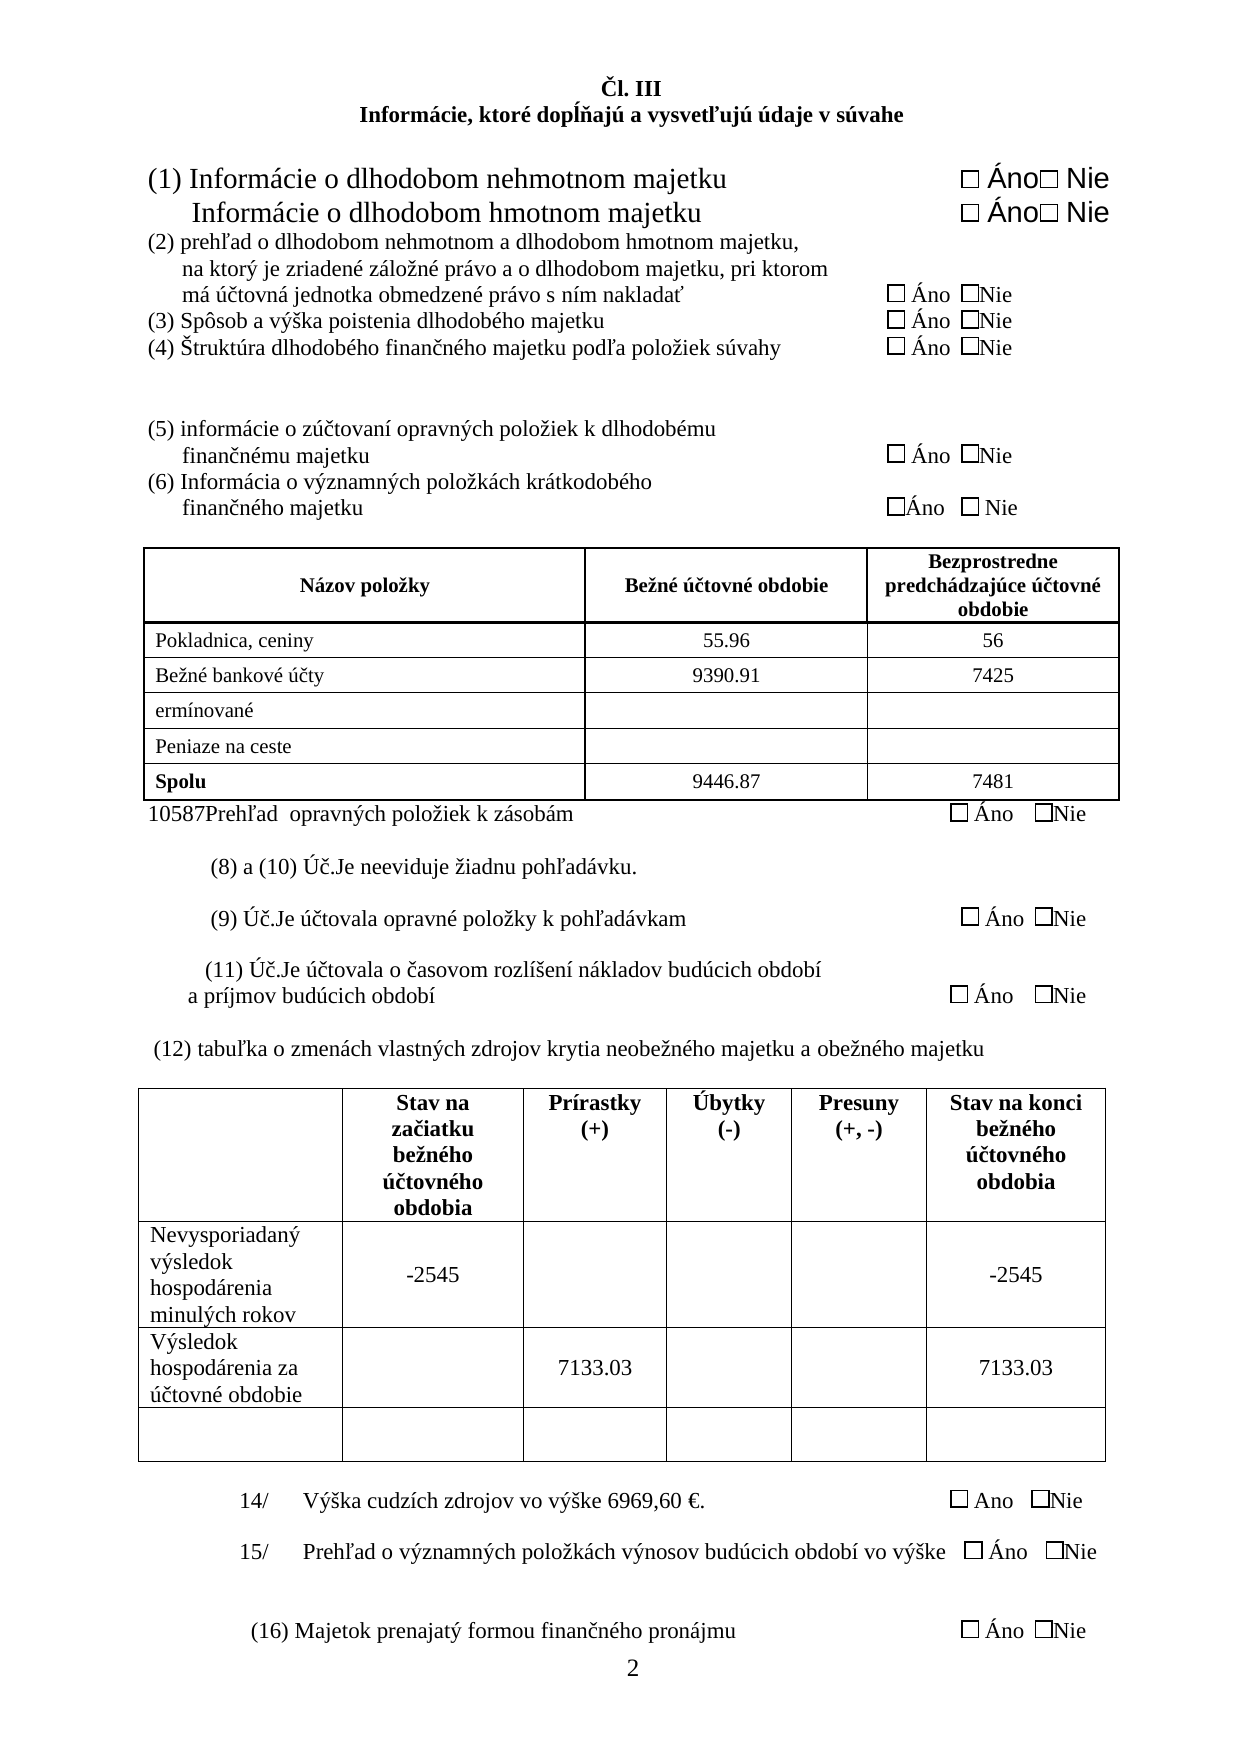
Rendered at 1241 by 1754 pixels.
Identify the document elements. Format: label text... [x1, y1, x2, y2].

table_header Stav na konci bežného účtovného obdobia [927, 1089, 1105, 1221]
table_cell -2545 [927, 1222, 1105, 1327]
text Čl. III [148, 75, 1115, 101]
table_cell [792, 1222, 926, 1327]
table_cell [868, 729, 1118, 763]
text 10587Prehľad opravných položiek k zásobám Áno Nie [148, 801, 1115, 827]
text 14/ Výška cudzích zdrojov vo výške 6969,60 €. Ano Nie [148, 1487, 1115, 1513]
table_cell Pokladnica, ceniny [145, 624, 584, 657]
text (5) informácie o zúčtovaní opravných položiek k dlhodobému [148, 415, 1115, 442]
text na ktorý je zriadené záložné právo a o dlhodobom majetku, pri ktorom [148, 255, 1115, 281]
title Informácie o dlhodobom hmotnom majetku Áno Nie [148, 195, 1115, 228]
table_cell Nevysporiadaný výsledok hospodárenia minulých rokov [139, 1222, 342, 1327]
text (9) Úč.Je účtovala opravné položky k pohľadávkam Áno Nie [148, 904, 1115, 931]
text finančného majetku Áno Nie [148, 494, 1115, 521]
text (3) Spôsob a výška poistenia dlhodobého majetku Áno Nie [148, 307, 1115, 334]
title (1) Informácie o dlhodobom nehmotnom majetku Áno Nie [148, 161, 1115, 195]
table_cell 7133,03 [524, 1328, 666, 1407]
table_cell [792, 1408, 926, 1461]
text (16) Majetok prenajatý formou finančného pronájmu Áno Nie [148, 1617, 1115, 1644]
table_cell [524, 1222, 666, 1327]
table_cell 9446,87 [586, 764, 867, 798]
text a príjmov budúcich období Áno Nie [148, 982, 1115, 1009]
text 15/ Prehľad o významných položkách výnosov budúcich období vo výške Áno Nie [148, 1538, 1115, 1564]
table_cell -2545 [343, 1222, 523, 1327]
table_cell [667, 1222, 791, 1327]
text (12) tabuľka o zmenách vlastných zdrojov krytia neobežného majetku a obežného majetku [148, 1035, 1115, 1061]
table_header Úbytky (-) [667, 1089, 791, 1221]
table_cell 7481 [868, 764, 1118, 798]
text (6) Informácia o významných položkách krátkodobého [148, 468, 1115, 494]
table_cell [927, 1408, 1105, 1461]
text (4) Štruktúra dlhodobého finančného majetku podľa položiek súvahy Áno Nie [148, 334, 1115, 360]
text (11) Úč.Je účtovala o časovom rozlíšení nákladov budúcich období [148, 956, 1115, 982]
table_cell 56 [868, 624, 1118, 657]
text finančnému majetku Áno Nie [148, 442, 1115, 468]
table_cell [868, 693, 1118, 728]
table_cell 7425 [868, 658, 1118, 692]
table_cell Peniaze na ceste [145, 729, 584, 763]
table_cell 55,96 [586, 624, 867, 657]
table_header [139, 1089, 342, 1221]
table_cell 9390,91 [586, 658, 867, 692]
text Informácie, ktoré dopĺňajú a vysvetľujú údaje v súvahe [148, 101, 1115, 128]
table_header Prírastky (+) [524, 1089, 666, 1221]
table_header Bežné účtovné obdobie [586, 549, 866, 621]
table_cell ermínované [145, 693, 584, 728]
table_cell Výsledok hospodárenia za účtovné obdobie [139, 1328, 342, 1407]
table_cell [139, 1408, 342, 1461]
table_cell [667, 1328, 791, 1407]
text (2) prehľad o dlhodobom nehmotnom a dlhodobom hmotnom majetku, [148, 228, 1115, 255]
table_cell [792, 1328, 926, 1407]
table_cell 7133,03 [927, 1328, 1105, 1407]
table_cell [524, 1408, 666, 1461]
table_cell Bežné bankové účty [145, 658, 584, 692]
table_cell [343, 1328, 523, 1407]
text (8) a (10) Úč.Je neeviduje žiadnu pohľadávku. [148, 853, 1115, 879]
table_cell [586, 729, 867, 763]
table_cell [343, 1408, 523, 1461]
table_header Stav na začiatku bežného účtovného obdobia [343, 1089, 523, 1221]
table_header Názov položky [145, 549, 584, 621]
table_header Presuny (+, -) [792, 1089, 926, 1221]
table_header Bezprostredne predchádzajúce účtovné obdobie [868, 549, 1118, 621]
table_cell [667, 1408, 791, 1461]
table_cell [586, 693, 867, 728]
table_cell Spolu [145, 764, 584, 798]
text má účtovná jednotka obmedzené právo s ním nakladať Áno Nie [148, 281, 1115, 307]
